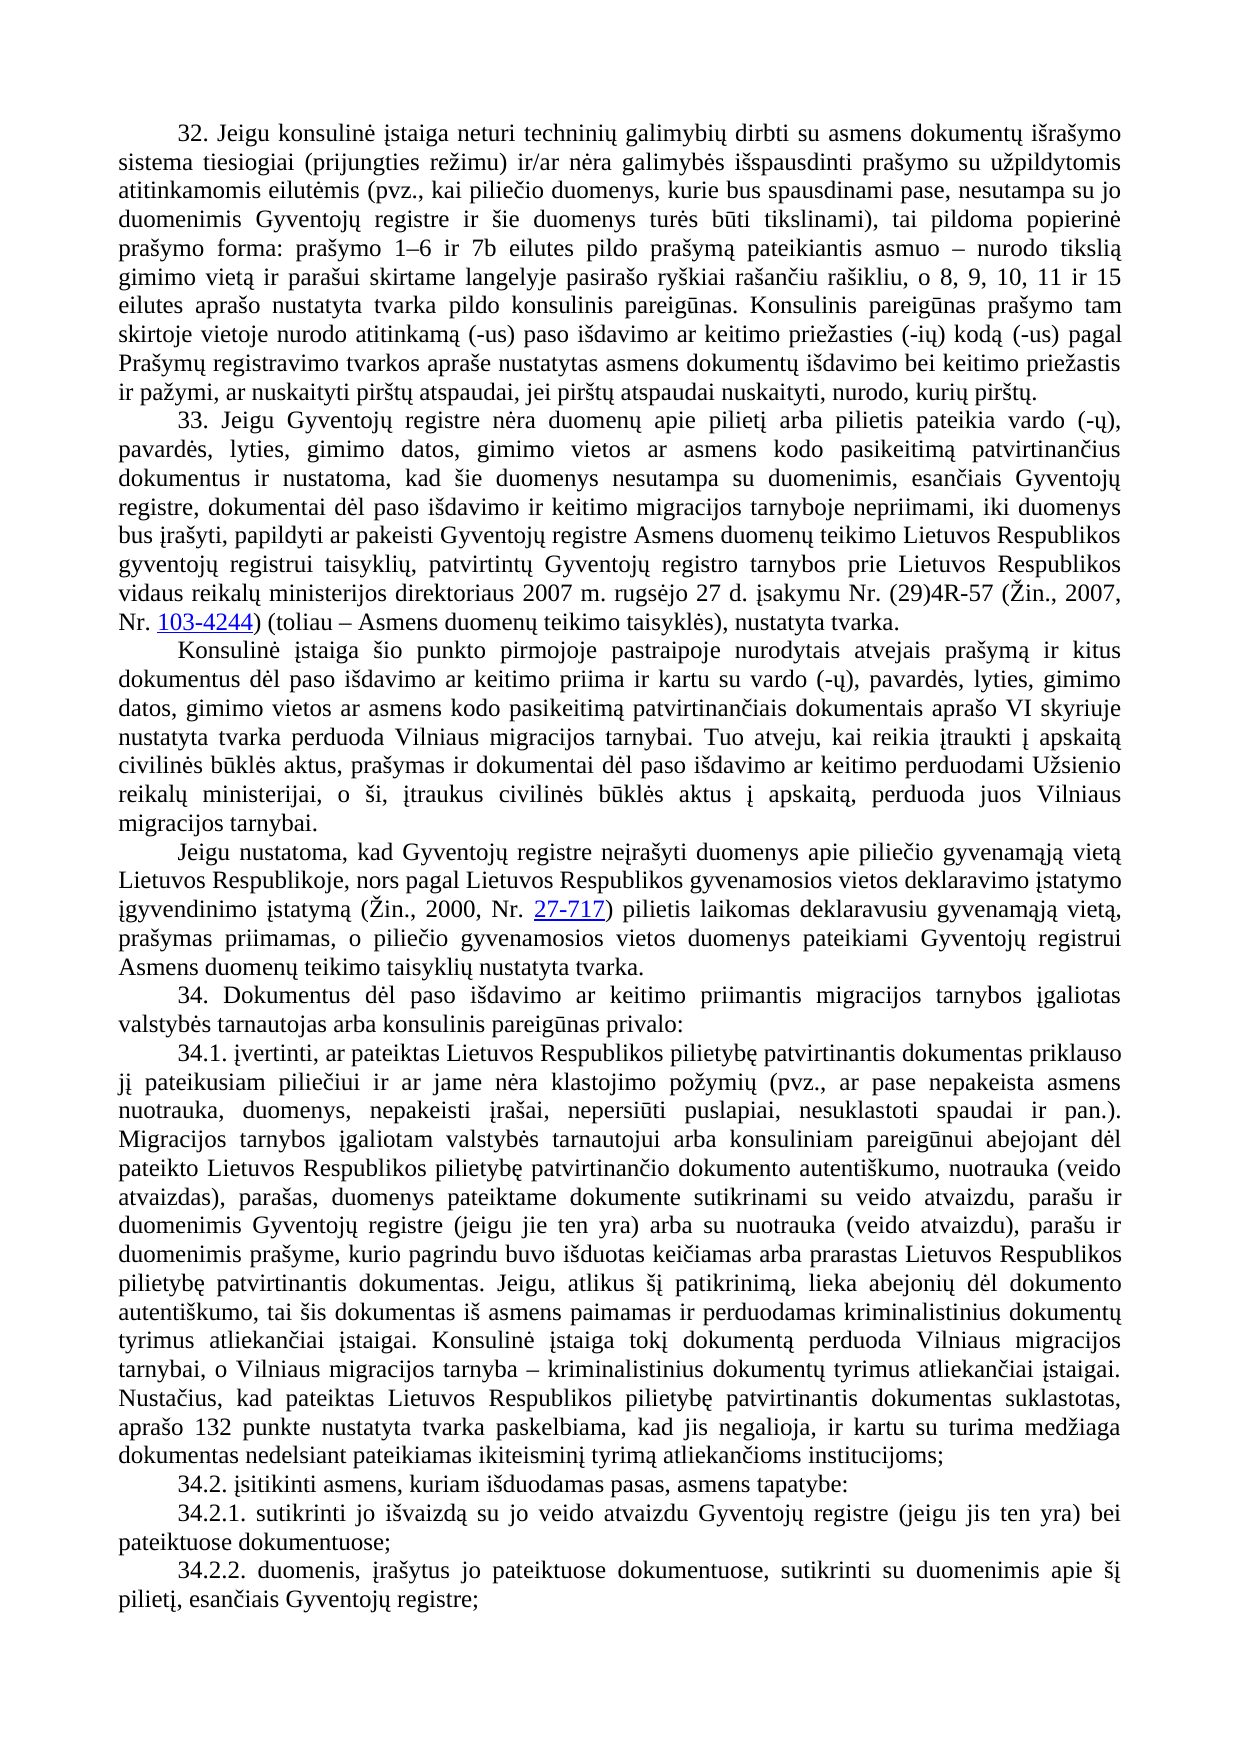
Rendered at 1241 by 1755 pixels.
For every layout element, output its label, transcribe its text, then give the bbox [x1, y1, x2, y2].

text Jeigu nustatoma, kad Gyventojų registre neįrašyti duomenys apie piliečio gyvenamąją vietą Lietuvos Respublikoje, nors pagal Lietuvos Respublikos gyvenamosios vietos deklaravimo įstatymo įgyvendinimo įstatymą (Žin., 2000, Nr. 27-717) pilietis laikomas deklaravusiu gyvenamąją vietą, prašymas priimamas, o piliečio gyvenamosios vietos duomenys pateikiami Gyventojų registrui Asmens duomenų teikimo taisyklių nustatyta tvarka. [118, 837, 1122, 981]
text 34. Dokumentus dėl paso išdavimo ar keitimo priimantis migracijos tarnybos įgaliotas valstybės tarnautojas arba konsulinis pareigūnas privalo: [118, 981, 1122, 1038]
text 32. Jeigu konsulinė įstaiga neturi techninių galimybių dirbti su asmens dokumentų išrašymo sistema tiesiogiai (prijungties režimu) ir/ar nėra galimybės išspausdinti prašymo su užpildytomis atitinkamomis eilutėmis (pvz., kai piliečio duomenys, kurie bus spausdinami pase, nesutampa su jo duomenimis Gyventojų registre ir šie duomenys turės būti tikslinami), tai pildoma popierinė prašymo forma: prašymo 1–6 ir 7b eilutes pildo prašymą pateikiantis asmuo – nurodo tikslią gimimo vietą ir parašui skirtame langelyje pasirašo ryškiai rašančiu rašikliu, o 8, 9, 10, 11 ir 15 eilutes aprašo nustatyta tvarka pildo konsulinis pareigūnas. Konsulinis pareigūnas prašymo tam skirtoje vietoje nurodo atitinkamą (-us) paso išdavimo ar keitimo priežasties (-ių) kodą (-us) pagal Prašymų registravimo tvarkos apraše nustatytas asmens dokumentų išdavimo bei keitimo priežastis ir pažymi, ar nuskaityti pirštų atspaudai, jei pirštų atspaudai nuskaityti, nurodo, kurių pirštų. [118, 118, 1122, 406]
text 34.2. įsitikinti asmens, kuriam išduodamas pasas, asmens tapatybe: [118, 1469, 1122, 1498]
text 33. Jeigu Gyventojų registre nėra duomenų apie pilietį arba pilietis pateikia vardo (-ų), pavardės, lyties, gimimo datos, gimimo vietos ar asmens kodo pasikeitimą patvirtinančius dokumentus ir nustatoma, kad šie duomenys nesutampa su duomenimis, esančiais Gyventojų registre, dokumentai dėl paso išdavimo ir keitimo migracijos tarnyboje nepriimami, iki duomenys bus įrašyti, papildyti ar pakeisti Gyventojų registre Asmens duomenų teikimo Lietuvos Respublikos gyventojų registrui taisyklių, patvirtintų Gyventojų registro tarnybos prie Lietuvos Respublikos vidaus reikalų ministerijos direktoriaus 2007 m. rugsėjo 27 d. įsakymu Nr. (29)4R-57 (Žin., 2007, Nr. 103-4244) (toliau – Asmens duomenų teikimo taisyklės), nustatyta tvarka. [118, 406, 1122, 636]
text 34.2.1. sutikrinti jo išvaizdą su jo veido atvaizdu Gyventojų registre (jeigu jis ten yra) bei pateiktuose dokumentuose; [118, 1498, 1122, 1556]
text 34.1. įvertinti, ar pateiktas Lietuvos Respublikos pilietybę patvirtinantis dokumentas priklauso jį pateikusiam piliečiui ir ar jame nėra klastojimo požymių (pvz., ar pase nepakeista asmens nuotrauka, duomenys, nepakeisti įrašai, nepersiūti puslapiai, nesuklastoti spaudai ir pan.). Migracijos tarnybos įgaliotam valstybės tarnautojui arba konsuliniam pareigūnui abejojant dėl pateikto Lietuvos Respublikos pilietybę patvirtinančio dokumento autentiškumo, nuotrauka (veido atvaizdas), parašas, duomenys pateiktame dokumente sutikrinami su veido atvaizdu, parašu ir duomenimis Gyventojų registre (jeigu jie ten yra) arba su nuotrauka (veido atvaizdu), parašu ir duomenimis prašyme, kurio pagrindu buvo išduotas keičiamas arba prarastas Lietuvos Respublikos pilietybę patvirtinantis dokumentas. Jeigu, atlikus šį patikrinimą, lieka abejonių dėl dokumento autentiškumo, tai šis dokumentas iš asmens paimamas ir perduodamas kriminalistinius dokumentų tyrimus atliekančiai įstaigai. Konsulinė įstaiga tokį dokumentą perduoda Vilniaus migracijos tarnybai, o Vilniaus migracijos tarnyba – kriminalistinius dokumentų tyrimus atliekančiai įstaigai. Nustačius, kad pateiktas Lietuvos Respublikos pilietybę patvirtinantis dokumentas suklastotas, aprašo 132 punkte nustatyta tvarka paskelbiama, kad jis negalioja, ir kartu su turima medžiaga dokumentas nedelsiant pateikiamas ikiteisminį tyrimą atliekančioms institucijoms; [118, 1038, 1122, 1469]
text 34.2.2. duomenis, įrašytus jo pateiktuose dokumentuose, sutikrinti su duomenimis apie šį pilietį, esančiais Gyventojų registre; [118, 1556, 1122, 1613]
text Konsulinė įstaiga šio punkto pirmojoje pastraipoje nurodytais atvejais prašymą ir kitus dokumentus dėl paso išdavimo ar keitimo priima ir kartu su vardo (-ų), pavardės, lyties, gimimo datos, gimimo vietos ar asmens kodo pasikeitimą patvirtinančiais dokumentais aprašo VI skyriuje nustatyta tvarka perduoda Vilniaus migracijos tarnybai. Tuo atveju, kai reikia įtraukti į apskaitą civilinės būklės aktus, prašymas ir dokumentai dėl paso išdavimo ar keitimo perduodami Užsienio reikalų ministerijai, o ši, įtraukus civilinės būklės aktus į apskaitą, perduoda juos Vilniaus migracijos tarnybai. [118, 636, 1122, 837]
